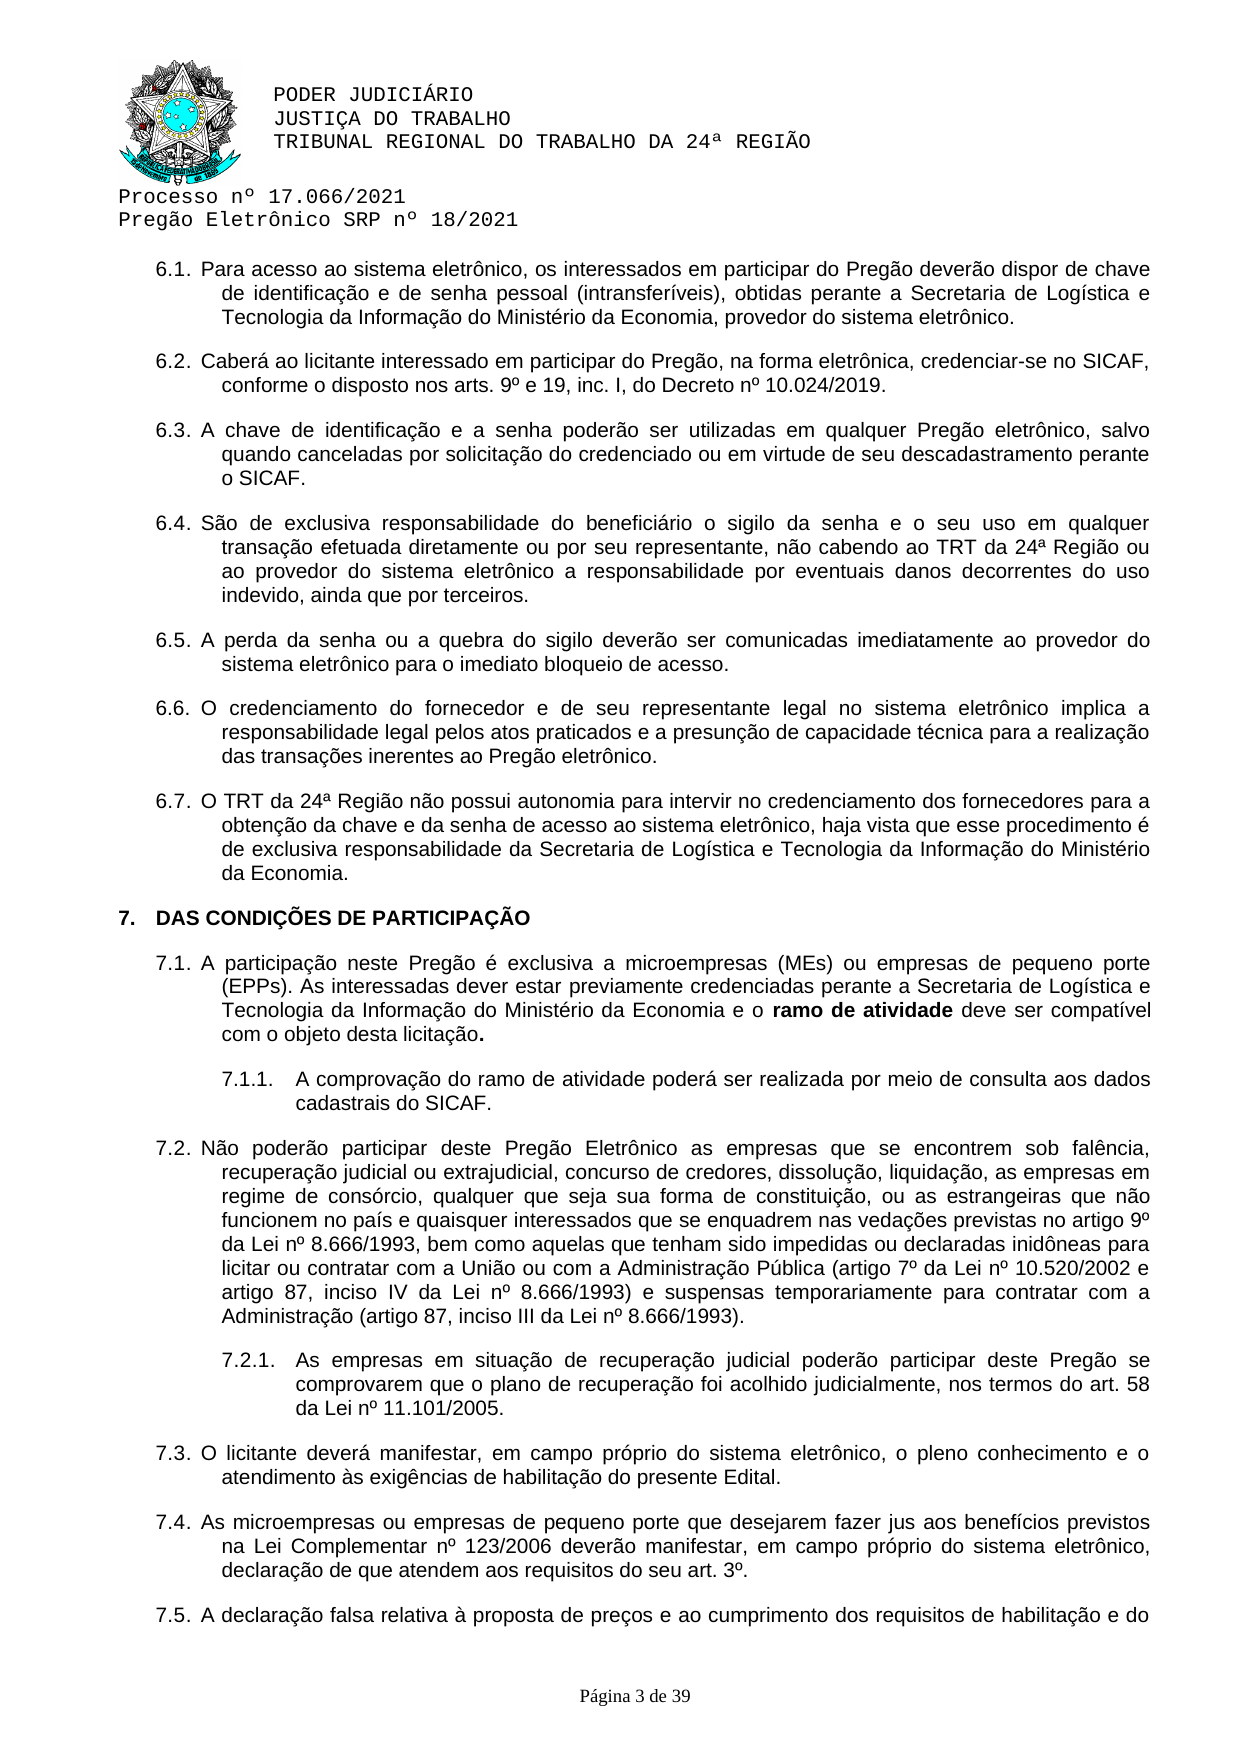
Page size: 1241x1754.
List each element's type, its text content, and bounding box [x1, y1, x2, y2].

list O credenciamento do fornecedor e de seu representante legal no sistema eletrônico implica a responsabilidade legal pelos atos praticados e a presunção de capacidade técnica para a realização das transações inerentes ao Pregão eletrônico. [155, 696, 1152, 768]
list As empresas em situação de recuperação judicial poderão participar deste Pregão se comprovarem que o plano de recuperação foi acolhido judicialmente, nos termos do art. 58 da Lei nº 11.101/2005. [221, 1348, 1152, 1420]
list A perda da senha ou a quebra do sigilo deverão ser comunicadas imediatamente ao provedor do sistema eletrônico para o imediato bloqueio de acesso. [155, 627, 1152, 675]
list Não poderão participar deste Pregão Eletrônico as empresas que se encontrem sob falência, recuperação judicial ou extrajudicial, concurso de credores, dissolução, liquidação, as empresas em regime de consórcio, qualquer que seja sua forma de constituição, ou as estrangeiras que não funcionem no país e quaisquer interessados que se enquadrem nas vedações previstas no artigo 9º da Lei nº 8.666/1993, bem como aquelas que tenham sido impedidas ou declaradas inidôneas para licitar ou contratar com a União ou com a Administração Pública (artigo 7º da Lei nº 10.520/2002 e artigo 87, inciso IV da Lei nº 8.666/1993) e suspensas temporariamente para contratar com a Administração (artigo 87, inciso III da Lei nº 8.666/1993). [155, 1136, 1152, 1327]
list A chave de identificação e a senha poderão ser utilizadas em qualquer Pregão eletrônico, salvo quando canceladas por solicitação do credenciado ou em virtude de seu descadastramento perante o SICAF. [155, 418, 1152, 490]
picture [118, 59, 243, 186]
list DAS CONDIÇÕES DE PARTICIPAÇÃO [118, 906, 1152, 929]
list A participação neste Pregão é exclusiva a microempresas (MEs) ou empresas de pequeno porte (EPPs). As interessadas dever estar previamente credenciadas perante a Secretaria de Logística e Tecnologia da Informação do Ministério da Economia e o ramo de atividade deve ser compatível com o objeto desta licitação. [155, 950, 1152, 1046]
list O licitante deverá manifestar, em campo próprio do sistema eletrônico, o pleno conhecimento e o atendimento às exigências de habilitação do presente Edital. [155, 1441, 1152, 1489]
list São de exclusiva responsabilidade do beneficiário o sigilo da senha e o seu uso em qualquer transação efetuada diretamente ou por seu representante, não cabendo ao TRT da 24ª Região ou ao provedor do sistema eletrônico a responsabilidade por eventuais danos decorrentes do uso indevido, ainda que por terceiros. [155, 511, 1152, 607]
list As microempresas ou empresas de pequeno porte que desejarem fazer jus aos benefícios previstos na Lei Complementar nº 123/2006 deverão manifestar, em campo próprio do sistema eletrônico, declaração de que atendem aos requisitos do seu art. 3º. [155, 1510, 1152, 1582]
list Para acesso ao sistema eletrônico, os interessados em participar do Pregão deverão dispor de chave de identificação e de senha pessoal (intransferíveis), obtidas perante a Secretaria de Logística e Tecnologia da Informação do Ministério da Economia, provedor do sistema eletrônico. [155, 257, 1152, 328]
list Caberá ao licitante interessado em participar do Pregão, na forma eletrônica, credenciar-se no SICAF, conforme o disposto nos arts. 9º e 19, inc. I, do Decreto nº 10.024/2019. [155, 349, 1152, 397]
list O TRT da 24ª Região não possui autonomia para intervir no credenciamento dos fornecedores para a obtenção da chave e da senha de acesso ao sistema eletrônico, haja vista que esse procedimento é de exclusiva responsabilidade da Secretaria de Logística e Tecnologia da Informação do Ministério da Economia. [155, 789, 1152, 885]
list A declaração falsa relativa à proposta de preços e ao cumprimento dos requisitos de habilitação e do [155, 1602, 1152, 1626]
list A comprovação do ramo de atividade poderá ser realizada por meio de consulta aos dados cadastrais do SICAF. [221, 1067, 1152, 1115]
